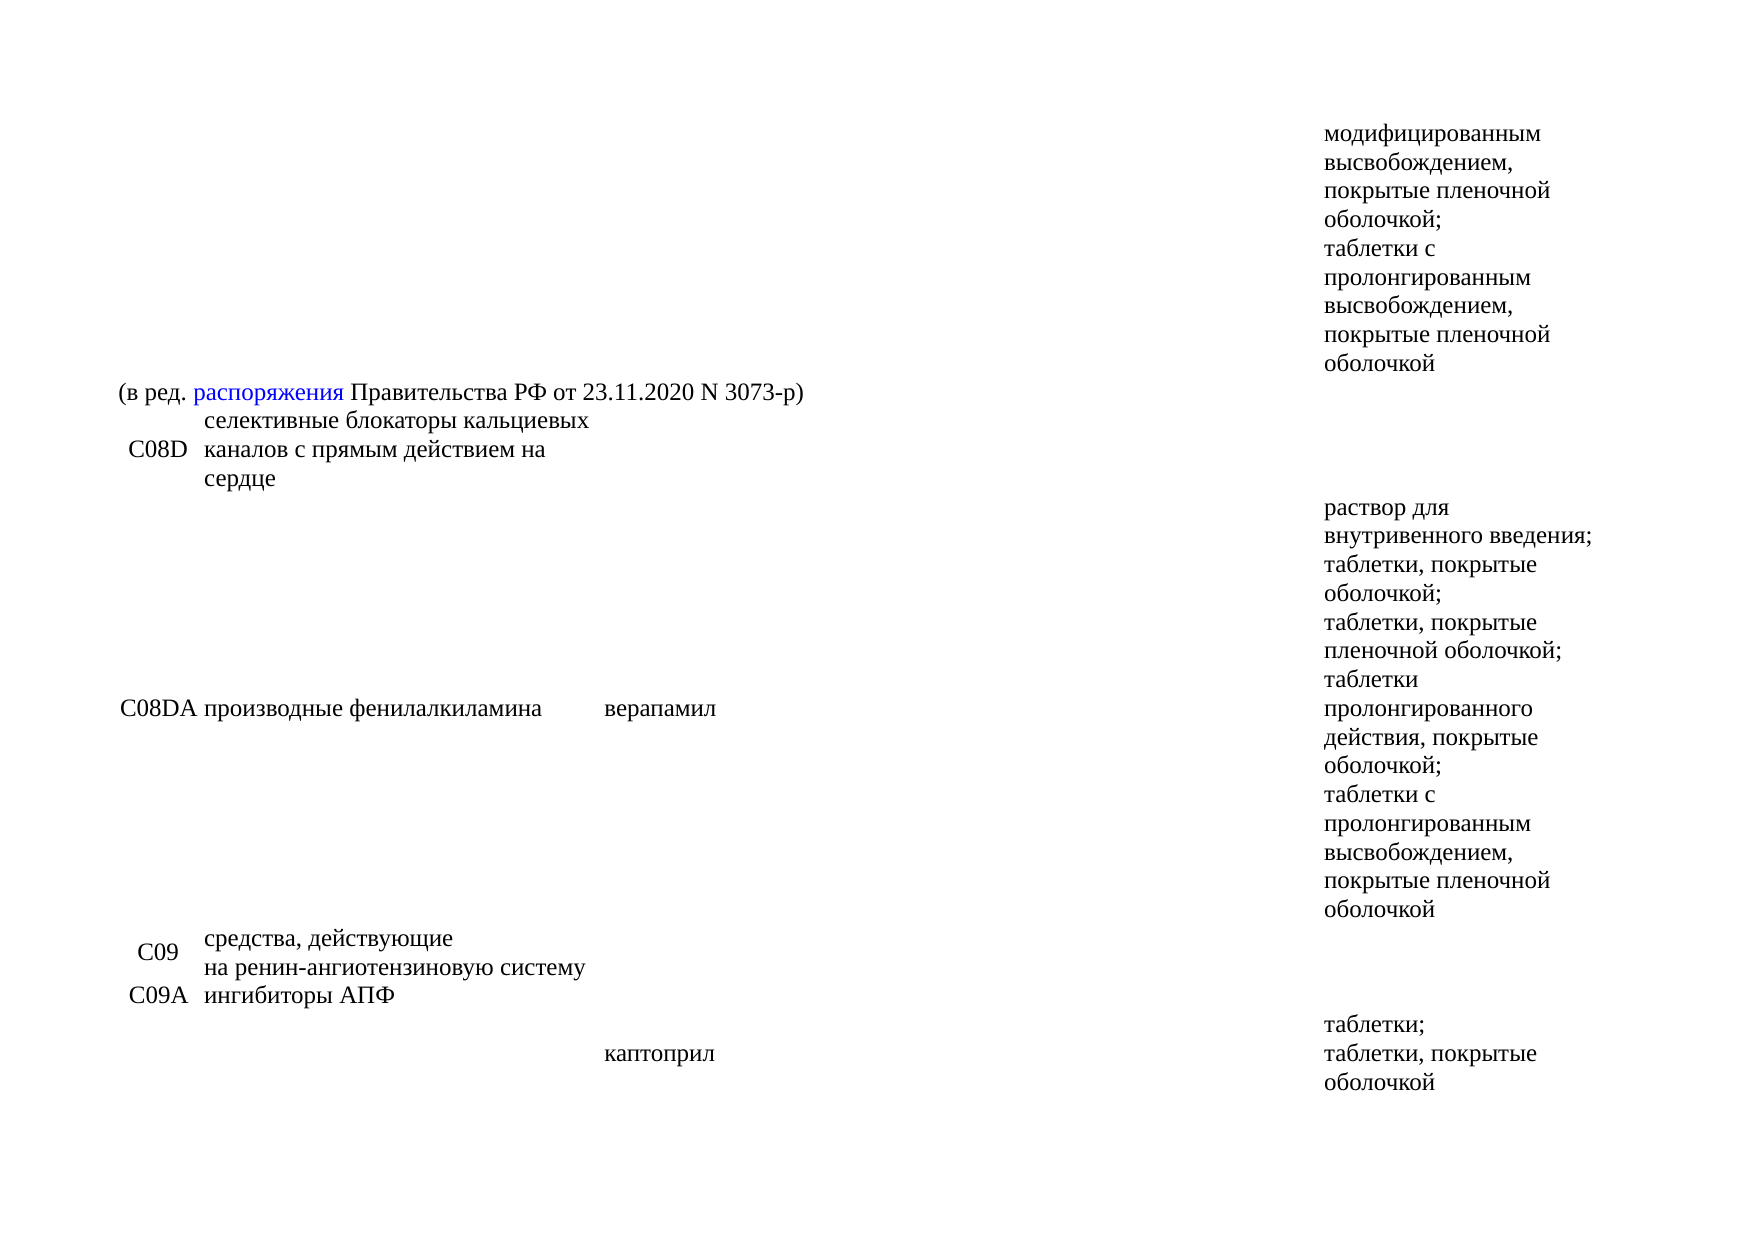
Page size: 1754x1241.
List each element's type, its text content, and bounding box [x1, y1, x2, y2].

table_cell [604, 923, 1324, 981]
table_cell C08D [118, 406, 204, 492]
table_cell C09 [118, 923, 204, 981]
table_cell таблетки; таблетки, покрытые оболочкой [1324, 1009, 1607, 1096]
table_cell [604, 406, 1324, 492]
table_cell C09A [118, 981, 204, 1009]
table_cell [604, 118, 1324, 377]
table_cell каптоприл [604, 1009, 1324, 1096]
table_cell верапамил [604, 492, 1324, 923]
table_cell (в ред. распоряжения Правительства РФ от 23.11.2020 N 3073-р) [118, 377, 1607, 406]
table_cell модифицированным высвобождением, покрытые пленочной оболочкой; таблетки с пролонгированным высвобождением, покрытые пленочной оболочкой [1324, 118, 1607, 377]
table_cell [604, 981, 1324, 1009]
table_cell [118, 1009, 204, 1096]
table_cell [1324, 981, 1607, 1009]
table_cell производные фенилалкиламина [204, 492, 604, 923]
table_cell ингибиторы АПФ [204, 981, 604, 1009]
table_cell селективные блокаторы кальциевых каналов с прямым действием на сердце [204, 406, 604, 492]
table_cell раствор для внутривенного введения; таблетки, покрытые оболочкой; таблетки, покрытые пленочной оболочкой; таблетки пролонгированного действия, покрытые оболочкой; таблетки с пролонгированным высвобождением, покрытые пленочной оболочкой [1324, 492, 1607, 923]
table_cell [1324, 406, 1607, 492]
table_cell [1324, 923, 1607, 981]
table_cell средства, действующие на ренин-ангиотензиновую систему [204, 923, 604, 981]
table_cell C08DA [118, 492, 204, 923]
table_cell [204, 1009, 604, 1096]
